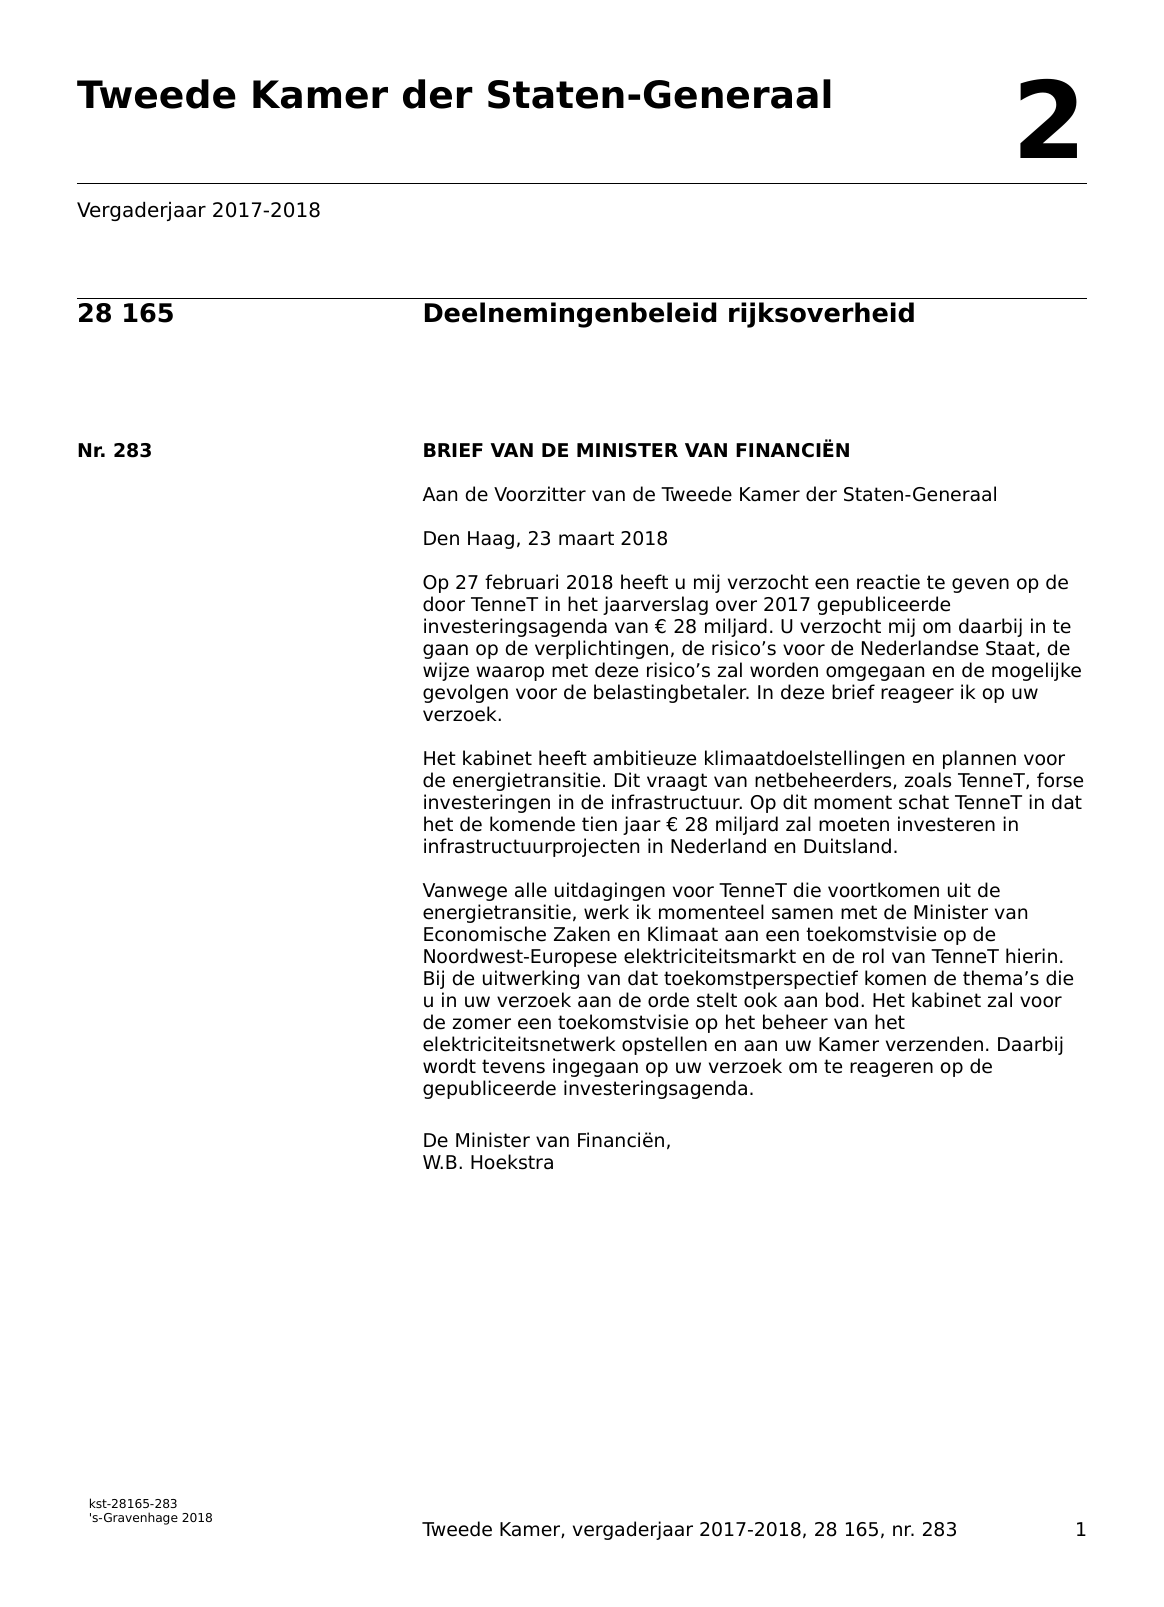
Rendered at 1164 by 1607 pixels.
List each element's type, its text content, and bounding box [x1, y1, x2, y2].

text Den Haag, 23 maart 2018 [422, 528, 1087, 550]
text Aan de Voorzitter van de Tweede Kamer der Staten-Generaal [422, 484, 1087, 506]
table_header 2 [886, 59, 1087, 183]
text Op 27 februari 2018 heeft u mij verzocht een reactie te geven op de door TenneT in het jaarverslag over 2017 gepubliceerde investeringsagenda van € 28 miljard. U verzocht mij om daarbij in te gaan op de verplichtingen, de risico’s voor de Nederlandse Staat, de wijze waarop met deze risico’s zal worden omgegaan en de mogelijke gevolgen voor de belastingbetaler. In deze brief reageer ik op uw verzoek. [422, 572, 1087, 726]
subtitle Nr. 283 BRIEF VAN DE MINISTER VAN FINANCIËN [77, 440, 1087, 462]
text kst-28165-283 [88, 1497, 323, 1511]
text De Minister van Financiën, W.B. Hoekstra [422, 1130, 1087, 1174]
table_header Tweede Kamer der Staten-Generaal [77, 59, 886, 183]
text 's-Gravenhage 2018 [88, 1511, 323, 1525]
text Het kabinet heeft ambitieuze klimaatdoelstellingen en plannen voor de energietransitie. Dit vraagt van netbeheerders, zoals TenneT, forse investeringen in de infrastructuur. Op dit moment schat TenneT in dat het de komende tien jaar € 28 miljard zal moeten investeren in infrastructuurprojecten in Nederland en Duitsland. [422, 748, 1087, 858]
text Vanwege alle uitdagingen voor TenneT die voortkomen uit de energietransitie, werk ik momenteel samen met de Minister van Economische Zaken en Klimaat aan een toekomstvisie op de Noordwest-Europese elektriciteitsmarkt en de rol van TenneT hierin. Bij de uitwerking van dat toekomstperspectief komen de thema’s die u in uw verzoek aan de orde stelt ook aan bod. Het kabinet zal voor de zomer een toekomstvisie op het beheer van het elektriciteitsnetwerk opstellen en aan uw Kamer verzenden. Daarbij wordt tevens ingegaan op uw verzoek om te reageren op de gepubliceerde investeringsagenda. [422, 880, 1087, 1100]
table_cell Vergaderjaar 2017-2018 [77, 184, 1087, 298]
subtitle 28 165 Deelnemingenbeleid rijksoverheid [77, 299, 1087, 329]
